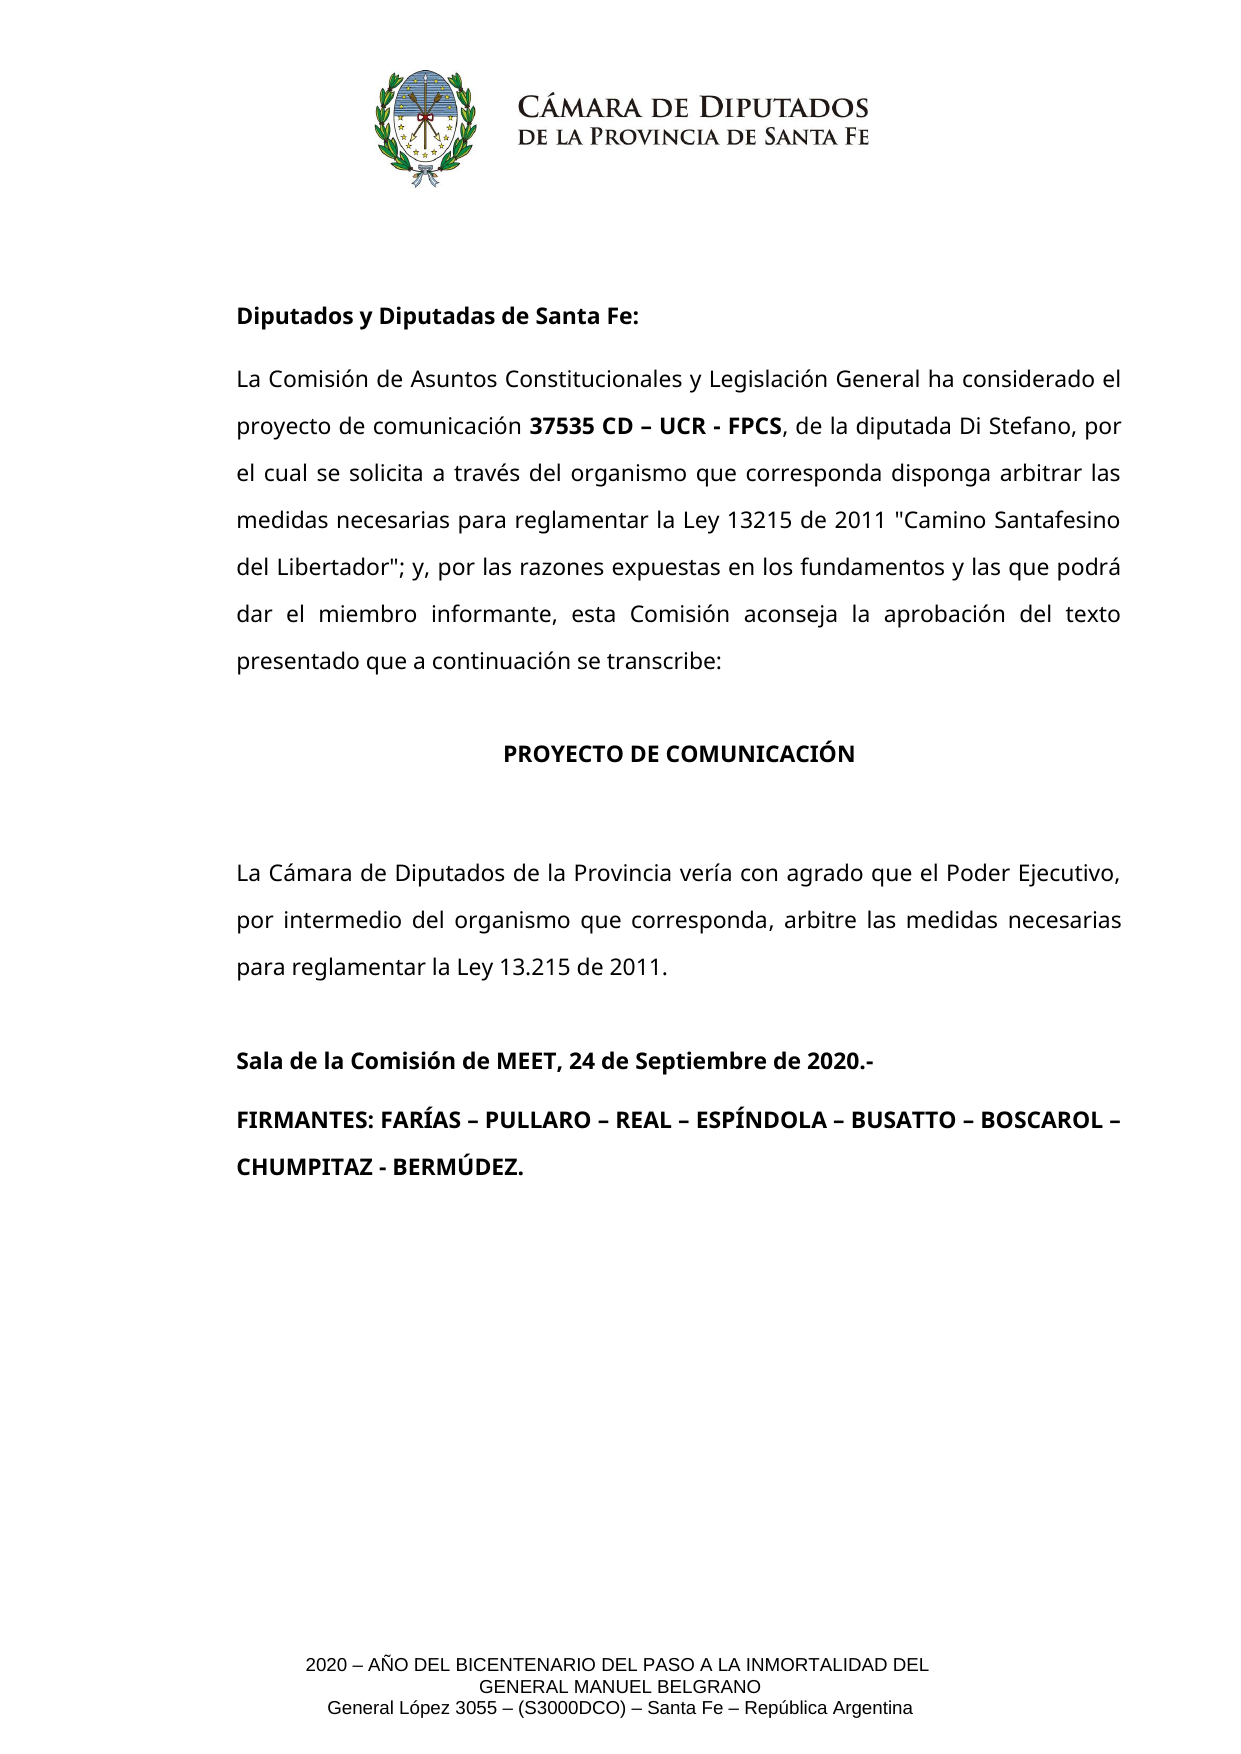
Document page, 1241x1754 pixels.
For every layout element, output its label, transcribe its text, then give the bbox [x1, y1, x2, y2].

text PROYECTO DE COMUNICACIÓN [236, 738, 1122, 769]
text Sala de la Comisión de MEET, 24 de Septiembre de 2020.- [236, 1044, 1122, 1076]
text FIRMANTES: FARÍAS – PULLARO – REAL – ESPÍNDOLA – BUSATTO – BOSCAROL – CHUMPITAZ - BERMÚDEZ. [236, 1104, 1122, 1182]
text Diputados y Diputadas de Santa Fe: [236, 300, 1122, 331]
text La Comisión de Asuntos Constitucionales y Legislación General ha considerado el proyecto de comunicación 37535 CD – UCR - FPCS, de la diputada Di Stefano, por el cual se solicita a través del organismo que corresponda disponga arbitrar las medidas necesarias para reglamentar la Ley 13215 de 2011 "Camino Santafesino del Libertador"; y, por las razones expuestas en los fundamentos y las que podrá dar el miembro informante, esta Comisión aconseja la aprobación del texto presentado que a continuación se transcribe: [236, 363, 1122, 676]
text La Cámara de Diputados de la Provincia vería con agrado que el Poder Ejecutivo, por intermedio del organismo que corresponda, arbitre las medidas necesarias para reglamentar la Ley 13.215 de 2011. [236, 857, 1122, 982]
picture [374, 70, 869, 192]
